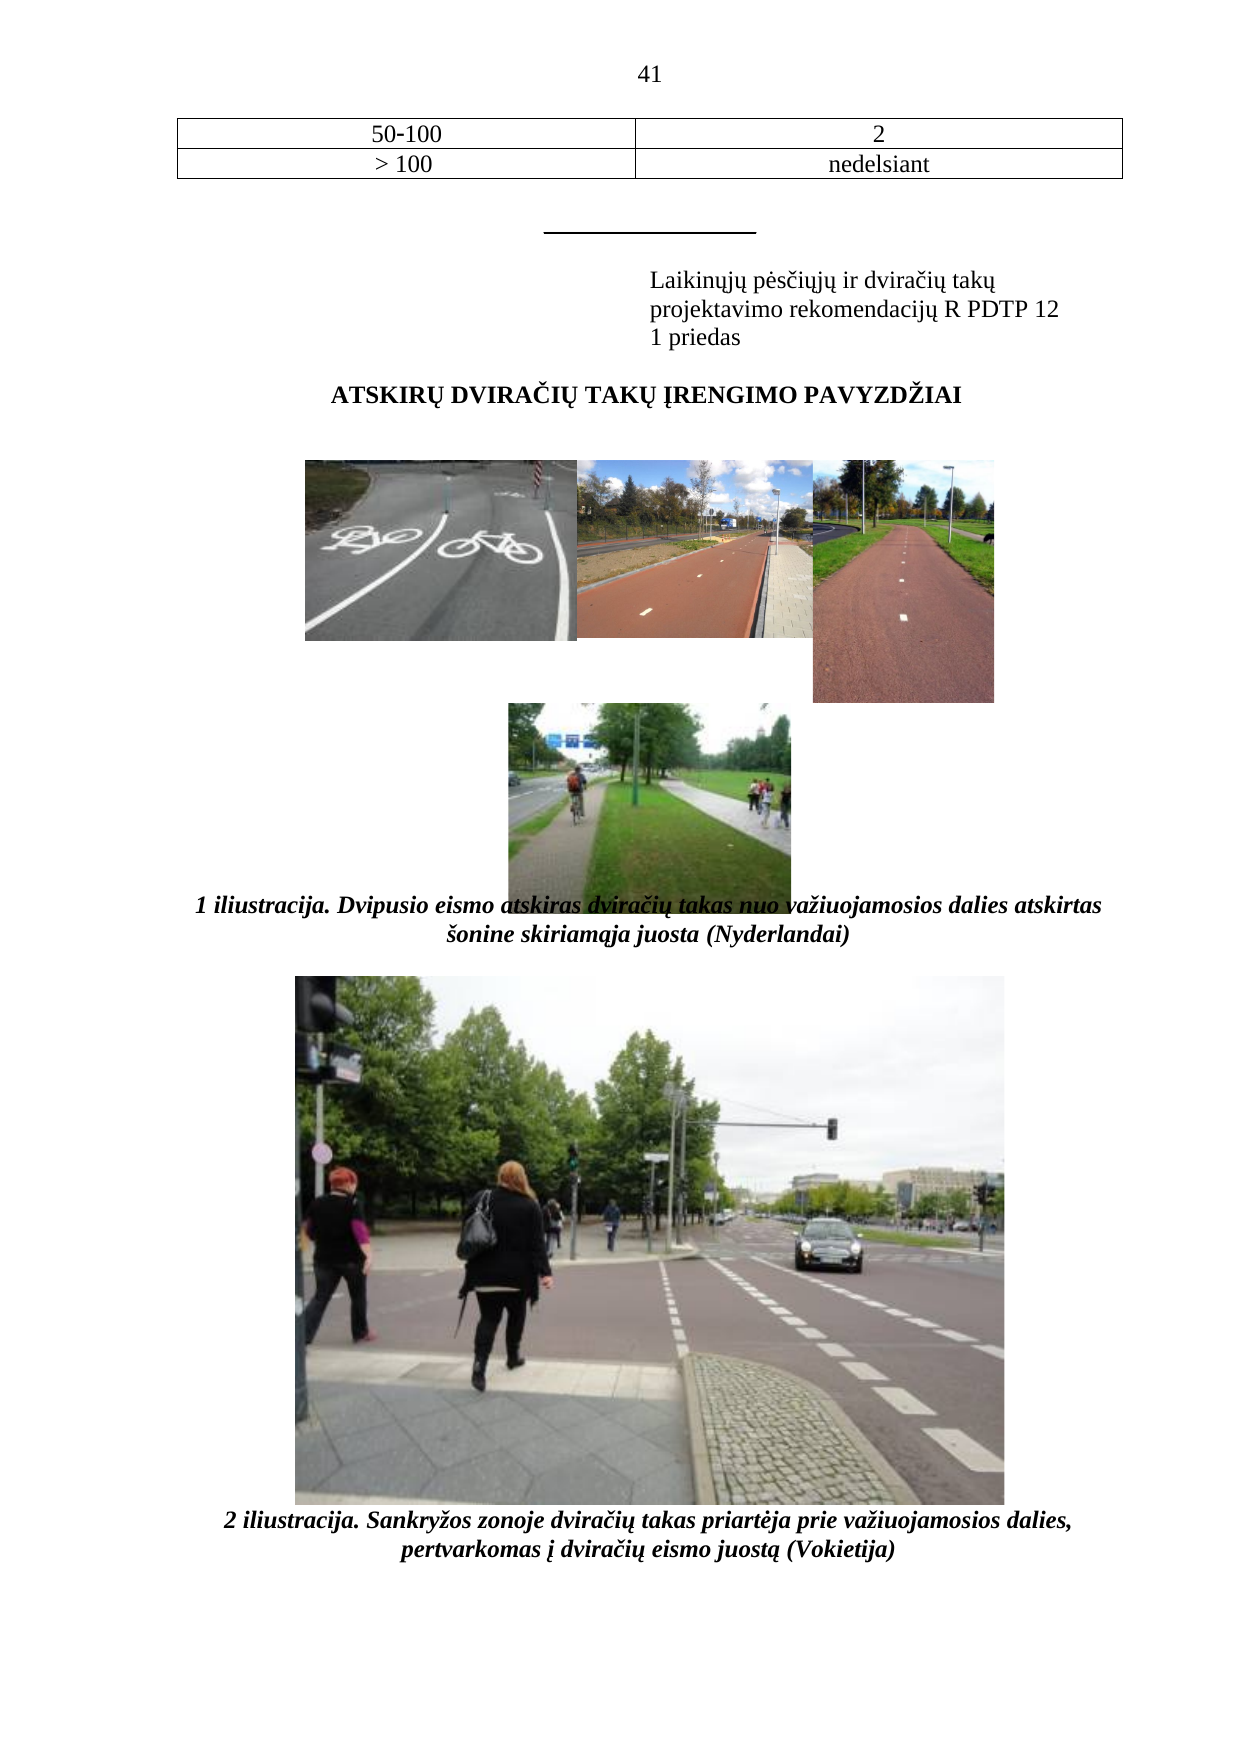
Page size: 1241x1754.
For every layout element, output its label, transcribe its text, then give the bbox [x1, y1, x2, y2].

text 1 priedas [649, 322, 1122, 351]
table_cell > 100 [178, 149, 635, 178]
text _________________ [177, 207, 1122, 236]
text ATSKIRŲ DVIRAČIŲ TAKŲ ĮRENGIMO PAVYZDŽIAI [177, 380, 1122, 409]
text 1 iliustracija. Dvipusio eismo atskiras dviračių takas nuo važiuojamosios dalies atskirtas šonine skiriamąja juosta (Nyderlandai) [177, 891, 1122, 948]
text 2 iliustracija. Sankryžos zonoje dviračių takas priartėja prie važiuojamosios dalies, pertvarkomas į dviračių eismo juostą (Vokietija) [177, 1505, 1122, 1562]
table_cell 50100 [178, 119, 635, 148]
table_cell nedelsiant [636, 149, 1122, 178]
table_cell 2 [636, 119, 1122, 148]
text Laikinųjų pėsčiųjų ir dviračių takų projektavimo rekomendacijų R PDTP 12 [649, 265, 1122, 322]
